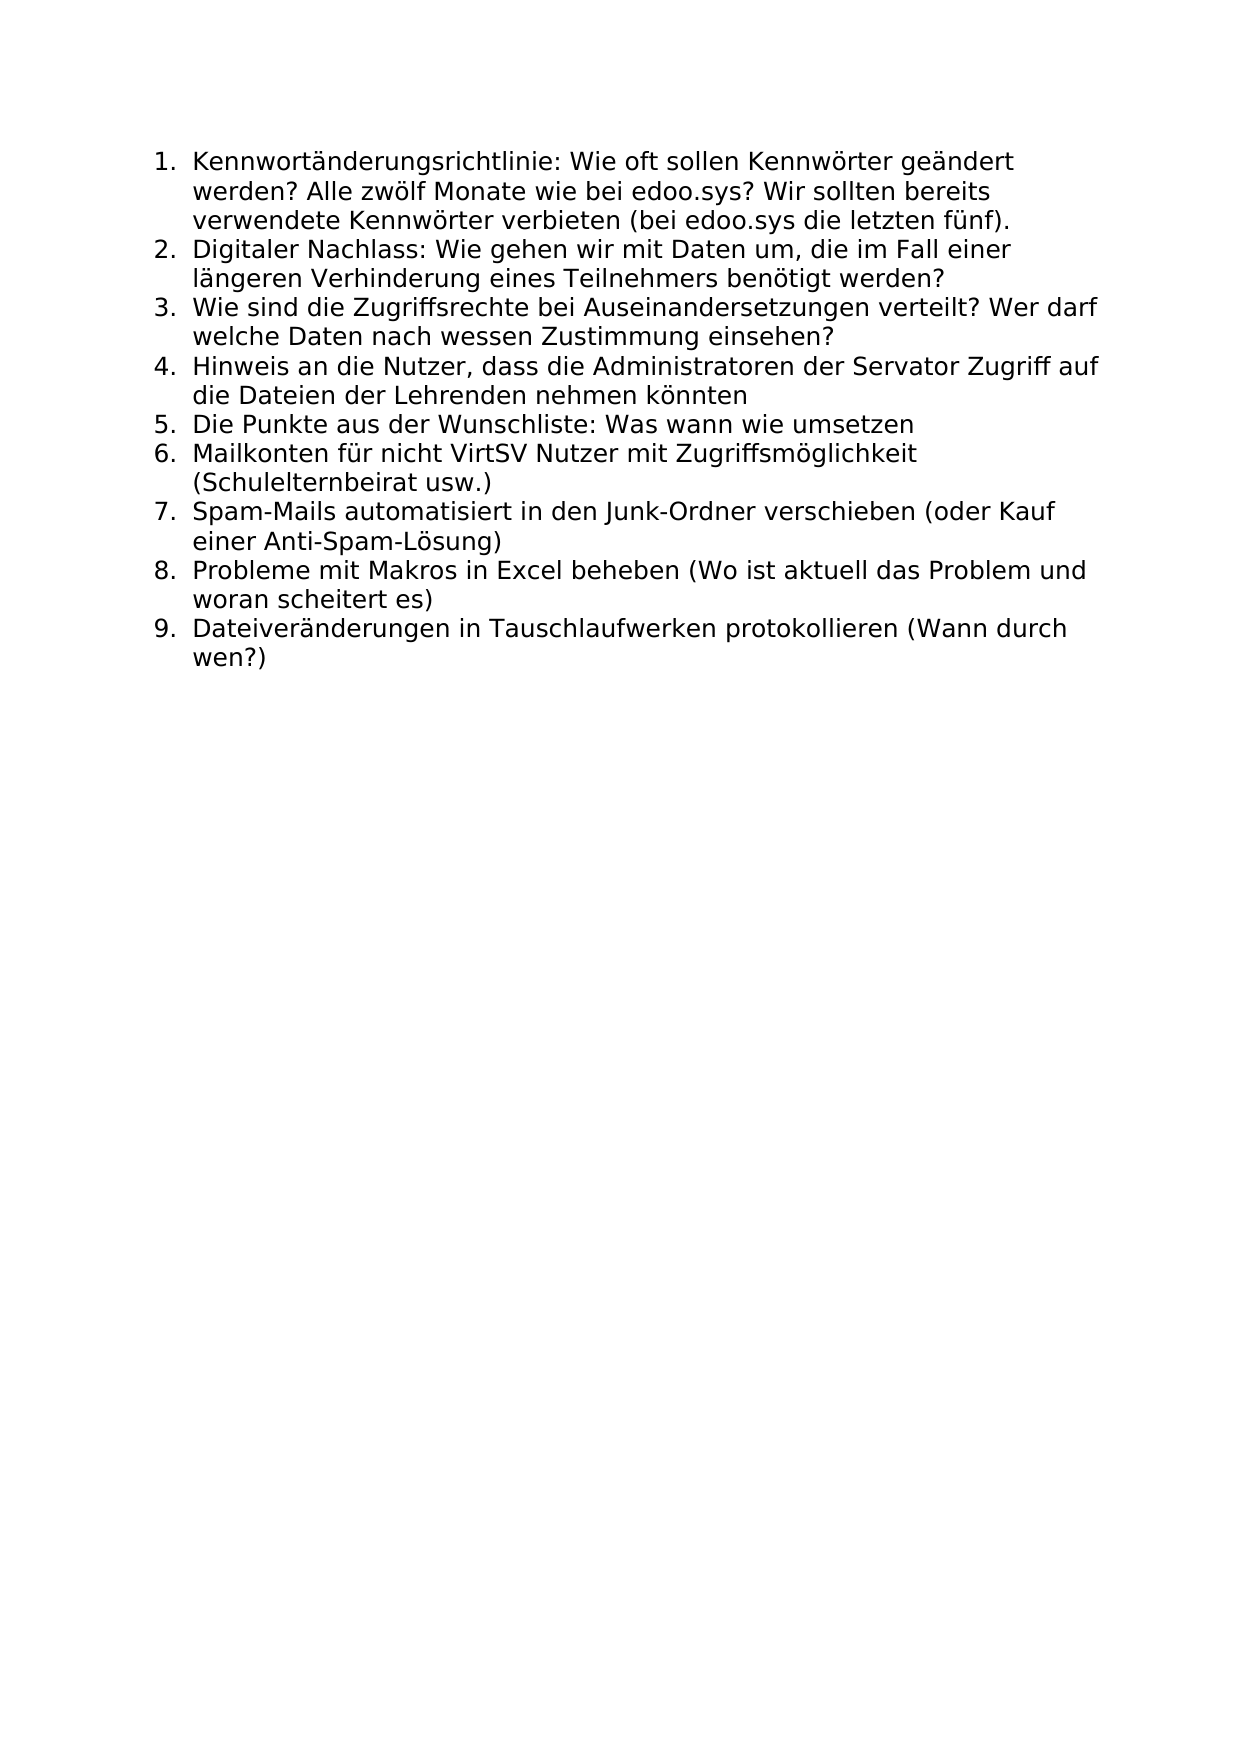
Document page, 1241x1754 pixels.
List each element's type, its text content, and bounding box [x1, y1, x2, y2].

list Spam-Mails automatisiert in den Junk-Ordner verschieben (oder Kauf einer Anti-Spam-Lösung) [177, 498, 1122, 556]
list Probleme mit Makros in Excel beheben (Wo ist aktuell das Problem und woran scheitert es) [177, 556, 1122, 614]
list Wie sind die Zugriffsrechte bei Auseinandersetzungen verteilt? Wer darf welche Daten nach wessen Zustimmung einsehen? [177, 293, 1122, 352]
list Kennwortänderungsrichtlinie: Wie oft sollen Kennwörter geändert werden? Alle zwölf Monate wie bei edoo.sys? Wir sollten bereits verwendete Kennwörter verbieten (bei edoo.sys die letzten fünf). [177, 148, 1122, 235]
list Die Punkte aus der Wunschliste: Was wann wie umsetzen [177, 410, 1122, 439]
list Mailkonten für nicht VirtSV Nutzer mit Zugriffsmöglichkeit (Schulelternbeirat usw.) [177, 439, 1122, 498]
list Digitaler Nachlass: Wie gehen wir mit Daten um, die im Fall einer längeren Verhinderung eines Teilnehmers benötigt werden? [177, 235, 1122, 293]
list Dateiveränderungen in Tauschlaufwerken protokollieren (Wann durch wen?) [177, 614, 1122, 673]
list Hinweis an die Nutzer, dass die Administratoren der Servator Zugriff auf die Dateien der Lehrenden nehmen könnten [177, 352, 1122, 410]
